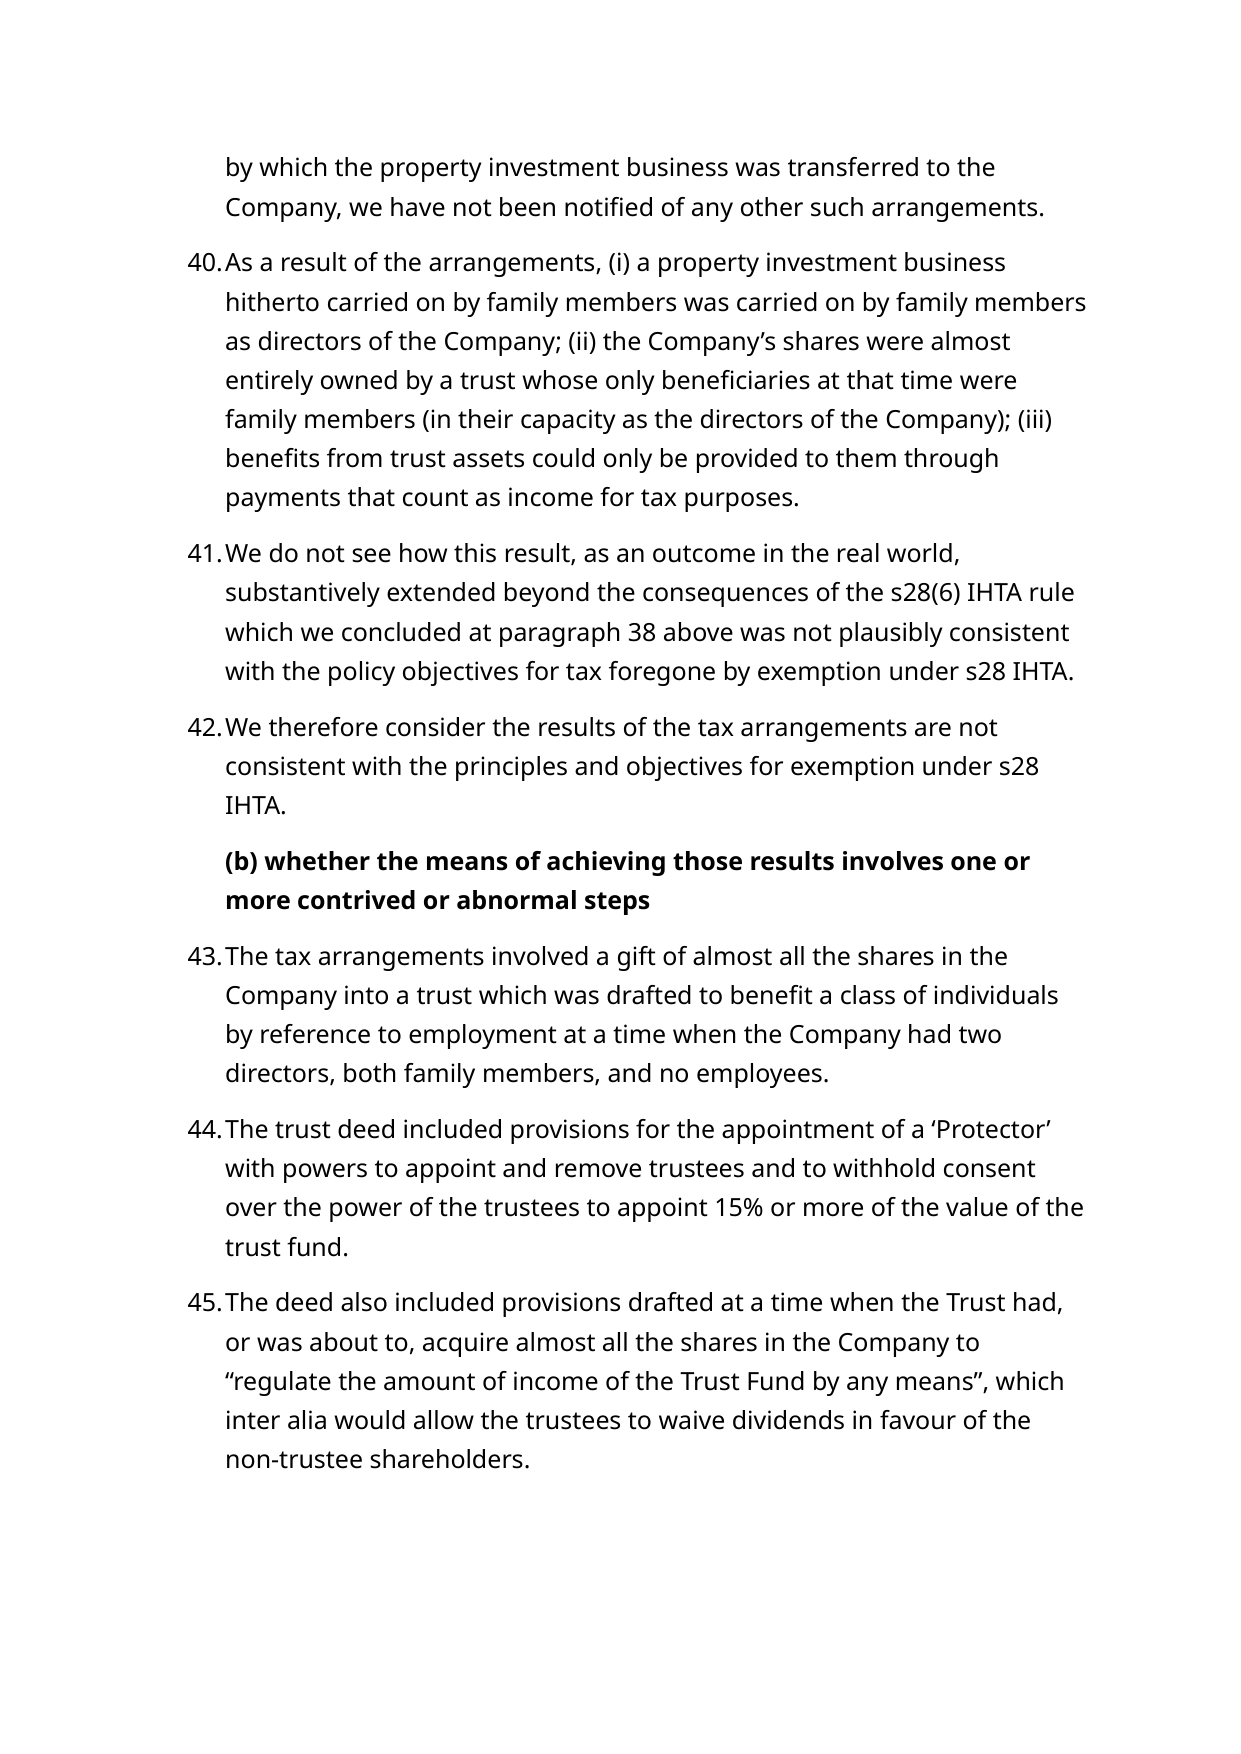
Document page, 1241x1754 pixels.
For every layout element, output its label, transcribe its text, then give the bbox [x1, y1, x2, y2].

list The trust deed included provisions for the appointment of a ‘Protector’ with powers to appoint and remove trustees and to withhold consent over the power of the trustees to appoint 15% or more of the value of the trust fund. [187, 1112, 1090, 1263]
list The tax arrangements involved a gift of almost all the shares in the Company into a trust which was drafted to benefit a class of individuals by reference to employment at a time when the Company had two directors, both family members, and no employees. [187, 938, 1090, 1090]
list As a result of the arrangements, (i) a property investment business hitherto carried on by family members was carried on by family members as directors of the Company; (ii) the Company’s shares were almost entirely owned by a trust whose only beneficiaries at that time were family members (in their capacity as the directors of the Company); (iii) benefits from trust assets could only be provided to them through payments that count as income for tax purposes. [187, 245, 1090, 514]
list by which the property investment business was transferred to the Company, we have not been notified of any other such arrangements. [187, 150, 1090, 223]
list We do not see how this result, as an outcome in the real world, substantively extended beyond the consequences of the s28(6) IHTA rule which we concluded at paragraph 38 above was not plausibly consistent with the policy objectives for tax foregone by exemption under s28 IHTA. [187, 536, 1090, 687]
list We therefore consider the results of the tax arrangements are not consistent with the principles and objectives for exemption under s28 IHTA. [187, 709, 1090, 822]
list The deed also included provisions drafted at a time when the Trust had, or was about to, acquire almost all the shares in the Company to “regulate the amount of income of the Trust Fund by any means”, which inter alia would allow the trustees to waive dividends in favour of the non-trustee shareholders. [187, 1285, 1090, 1476]
list (b) whether the means of achieving those results involves one or more contrived or abnormal steps [225, 843, 1090, 917]
